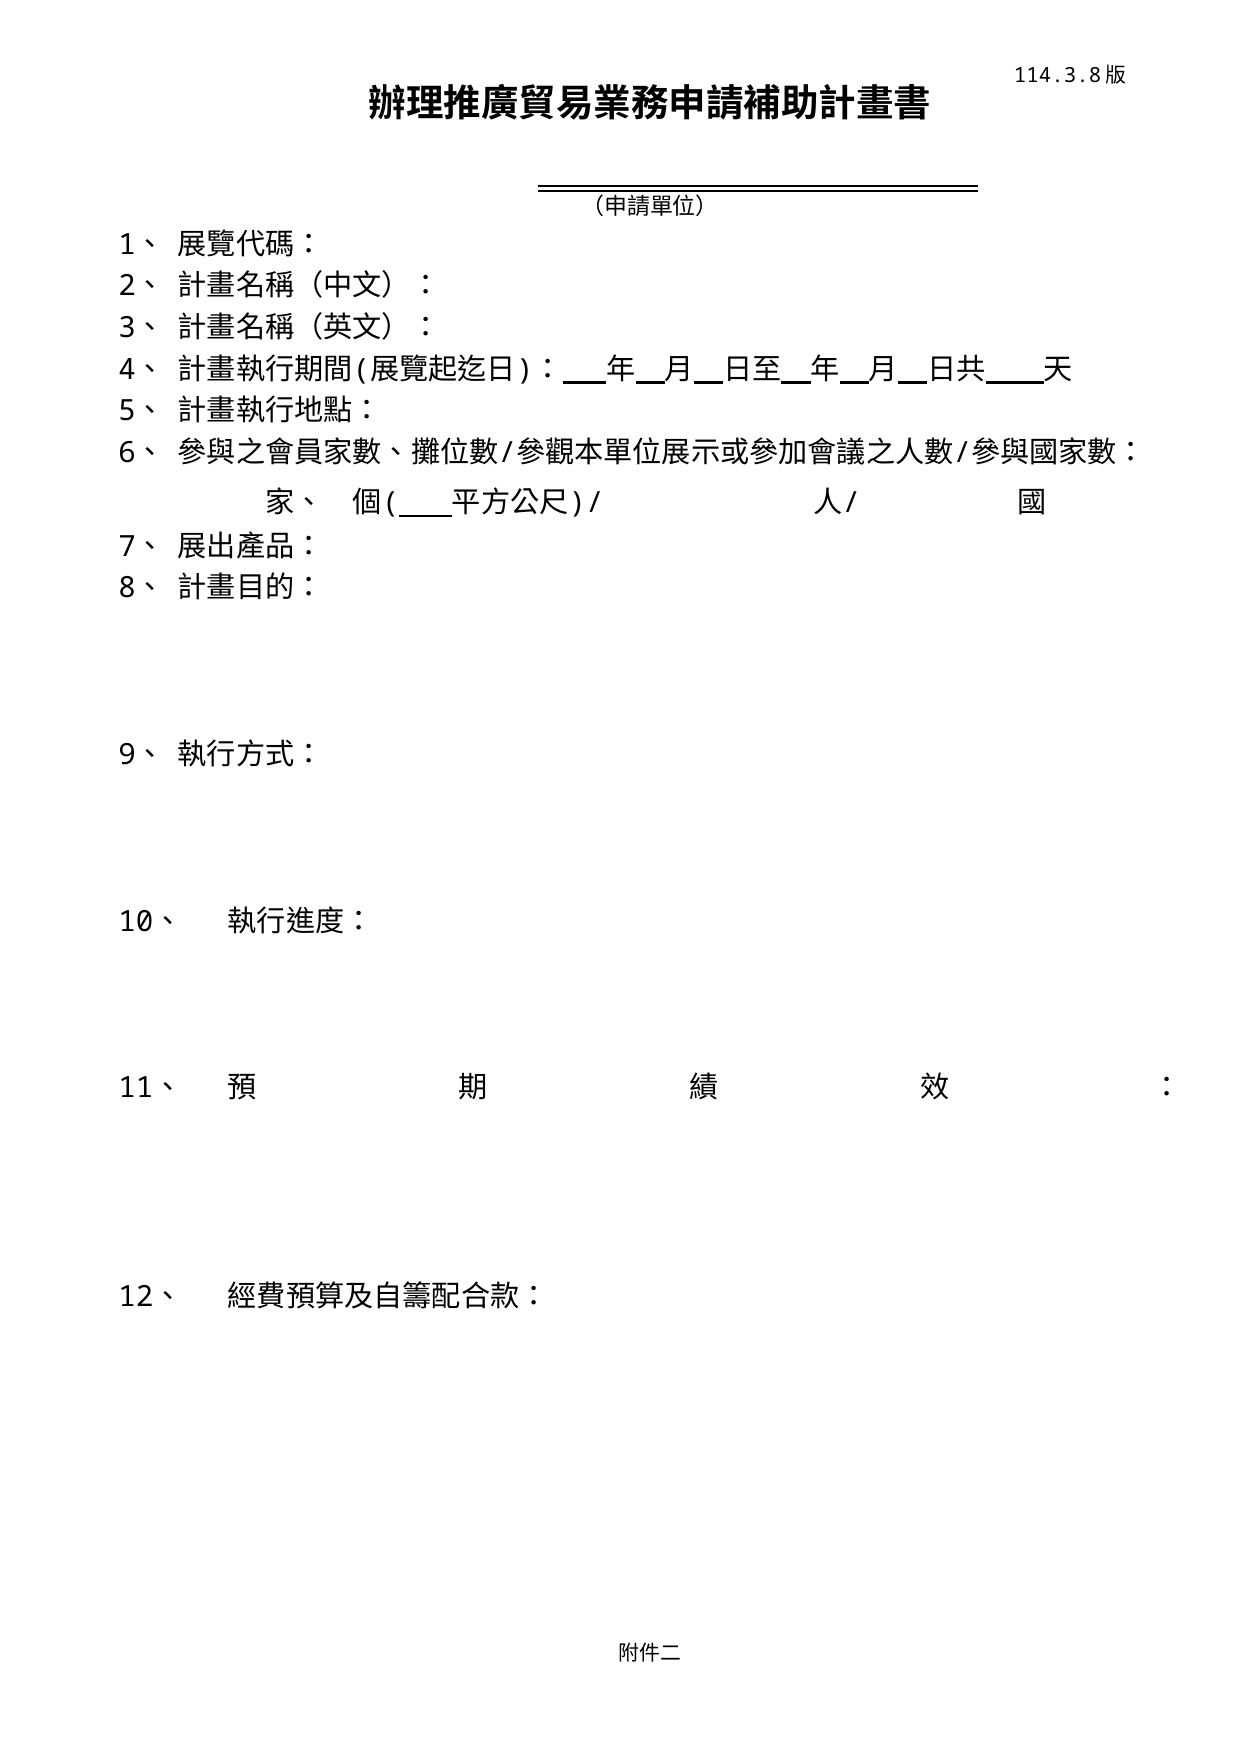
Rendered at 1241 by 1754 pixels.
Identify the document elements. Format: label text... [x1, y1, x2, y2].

text 辦理推廣貿易業務申請補助計畫書 [118, 50, 1181, 127]
list 計畫執行地點： [118, 387, 1181, 429]
list 展出產品： [118, 523, 1181, 564]
list 計畫目的： [118, 564, 1181, 606]
text 114.3.8版 [1013, 58, 1133, 88]
list 展覽代碼： [118, 221, 1181, 262]
text （申請單位） [118, 189, 1181, 221]
list 計畫名稱（中文）： [118, 262, 1181, 304]
list 執行方式： [118, 731, 1181, 773]
list 經費預算及自籌配合款： [118, 1273, 1181, 1314]
list 參與之會員家數、攤位數/參觀本單位展示或參加會議之人數/參與國家數： [118, 429, 1181, 471]
list 計畫執行期間(展覽起迄日)： 年 月 日至 年 月 日共 天 [118, 346, 1181, 387]
list 計畫名稱（英文）： [118, 304, 1181, 346]
list 執行進度： [118, 898, 1181, 939]
list 預期績效： [118, 1064, 1181, 1148]
text 家、 個( 平方公尺)/ 人/ 國 [177, 471, 1181, 523]
